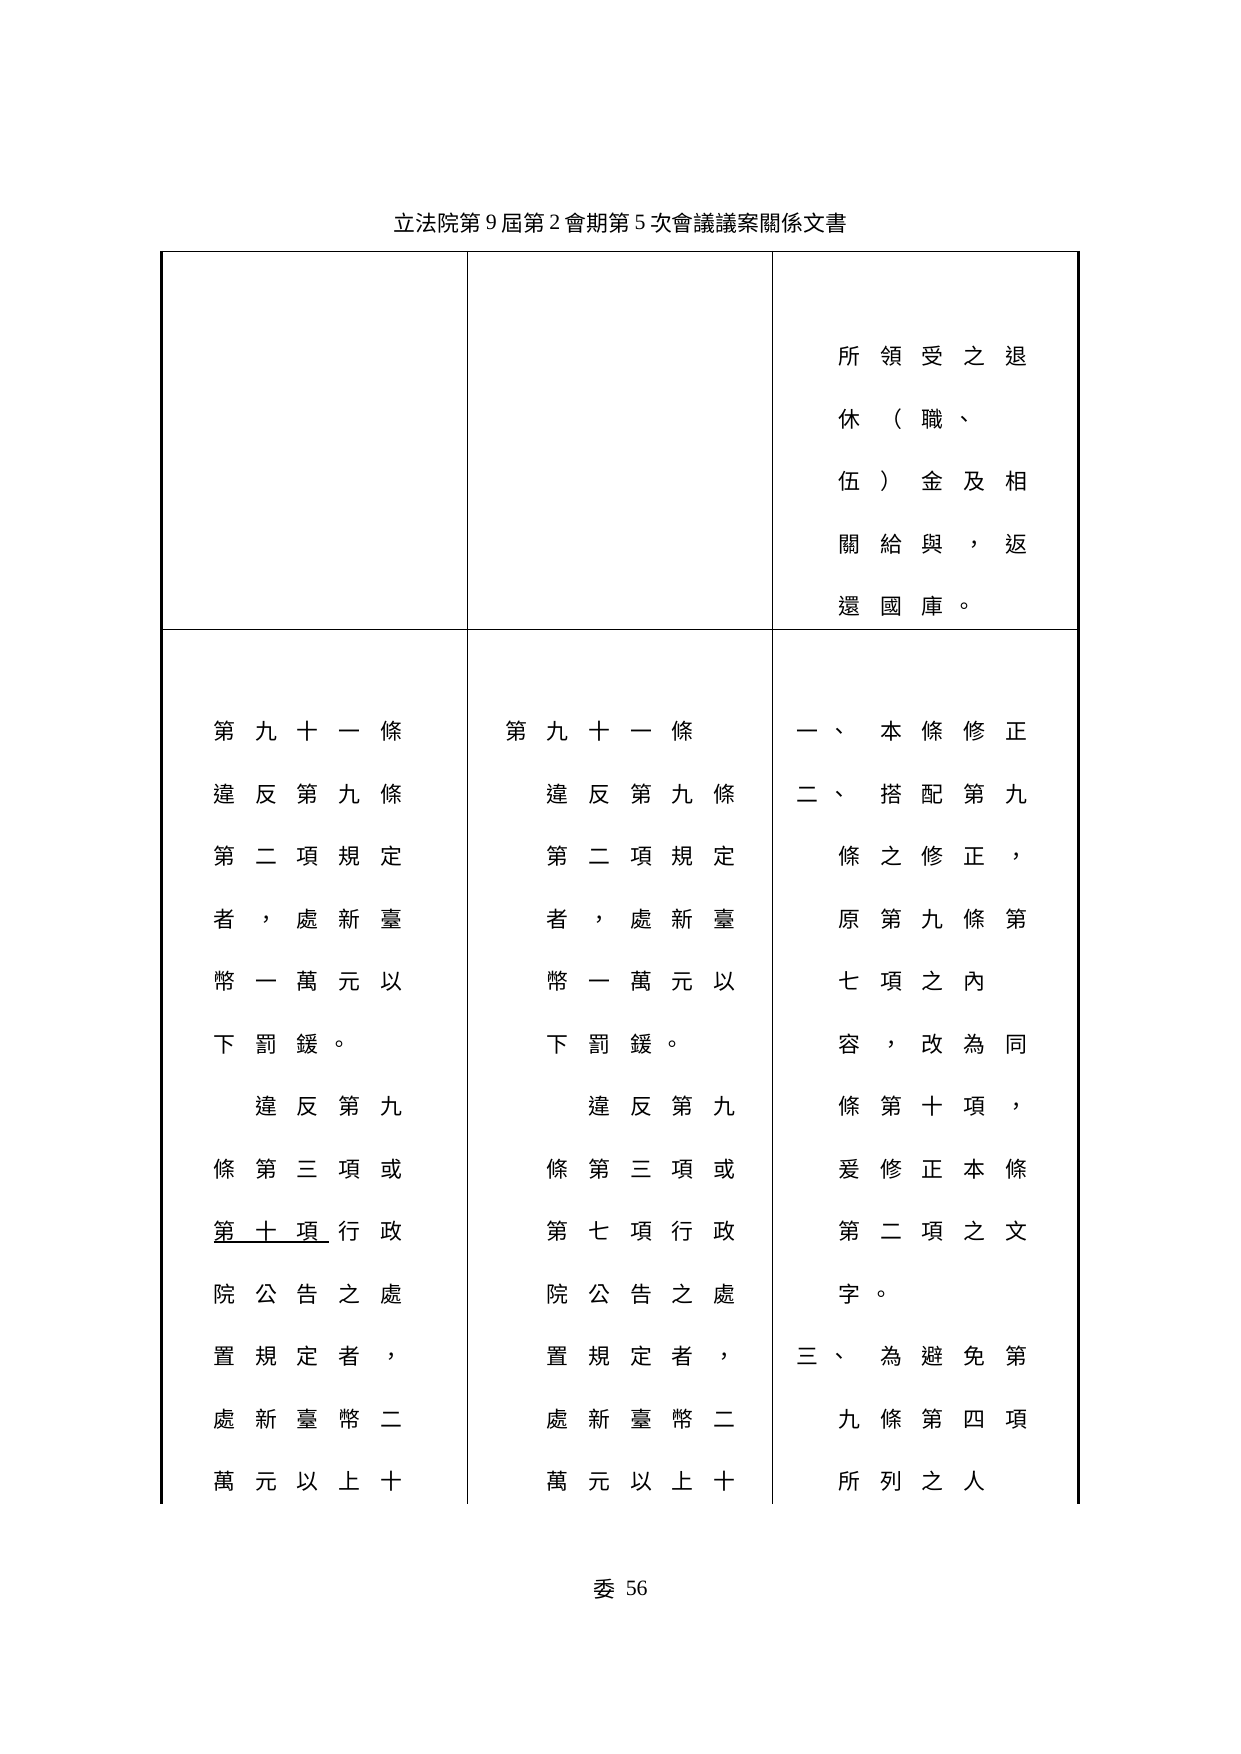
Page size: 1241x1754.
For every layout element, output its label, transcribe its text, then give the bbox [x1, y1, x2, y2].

table_cell 所領受之退休（職、伍）金及相關給與，返還國庫。 [773, 252, 1077, 629]
table_cell [468, 252, 772, 629]
table_cell 一、本條修正 二、搭配第九條之修正，原第九條第七項之內容，改為同條第十項，爰修正本條第二項之文字。 三、為避免第九條第四項所列之人 [773, 630, 1077, 1504]
table_cell 第九十一條 違反第九條第二項規定者，處新臺幣一萬元以下罰鍰。 違反第九條第三項或第七項行政院公告之處置規定者，處新臺幣二萬元以上十 [468, 630, 772, 1504]
table_cell 第九十一條 違反第九條第二項規定者，處新臺幣一萬元以下罰鍰。 違反第九條第三項或第十項行政院公告之處置規定者，處新臺幣二萬元以上十 [163, 630, 467, 1504]
table_cell [163, 252, 467, 629]
